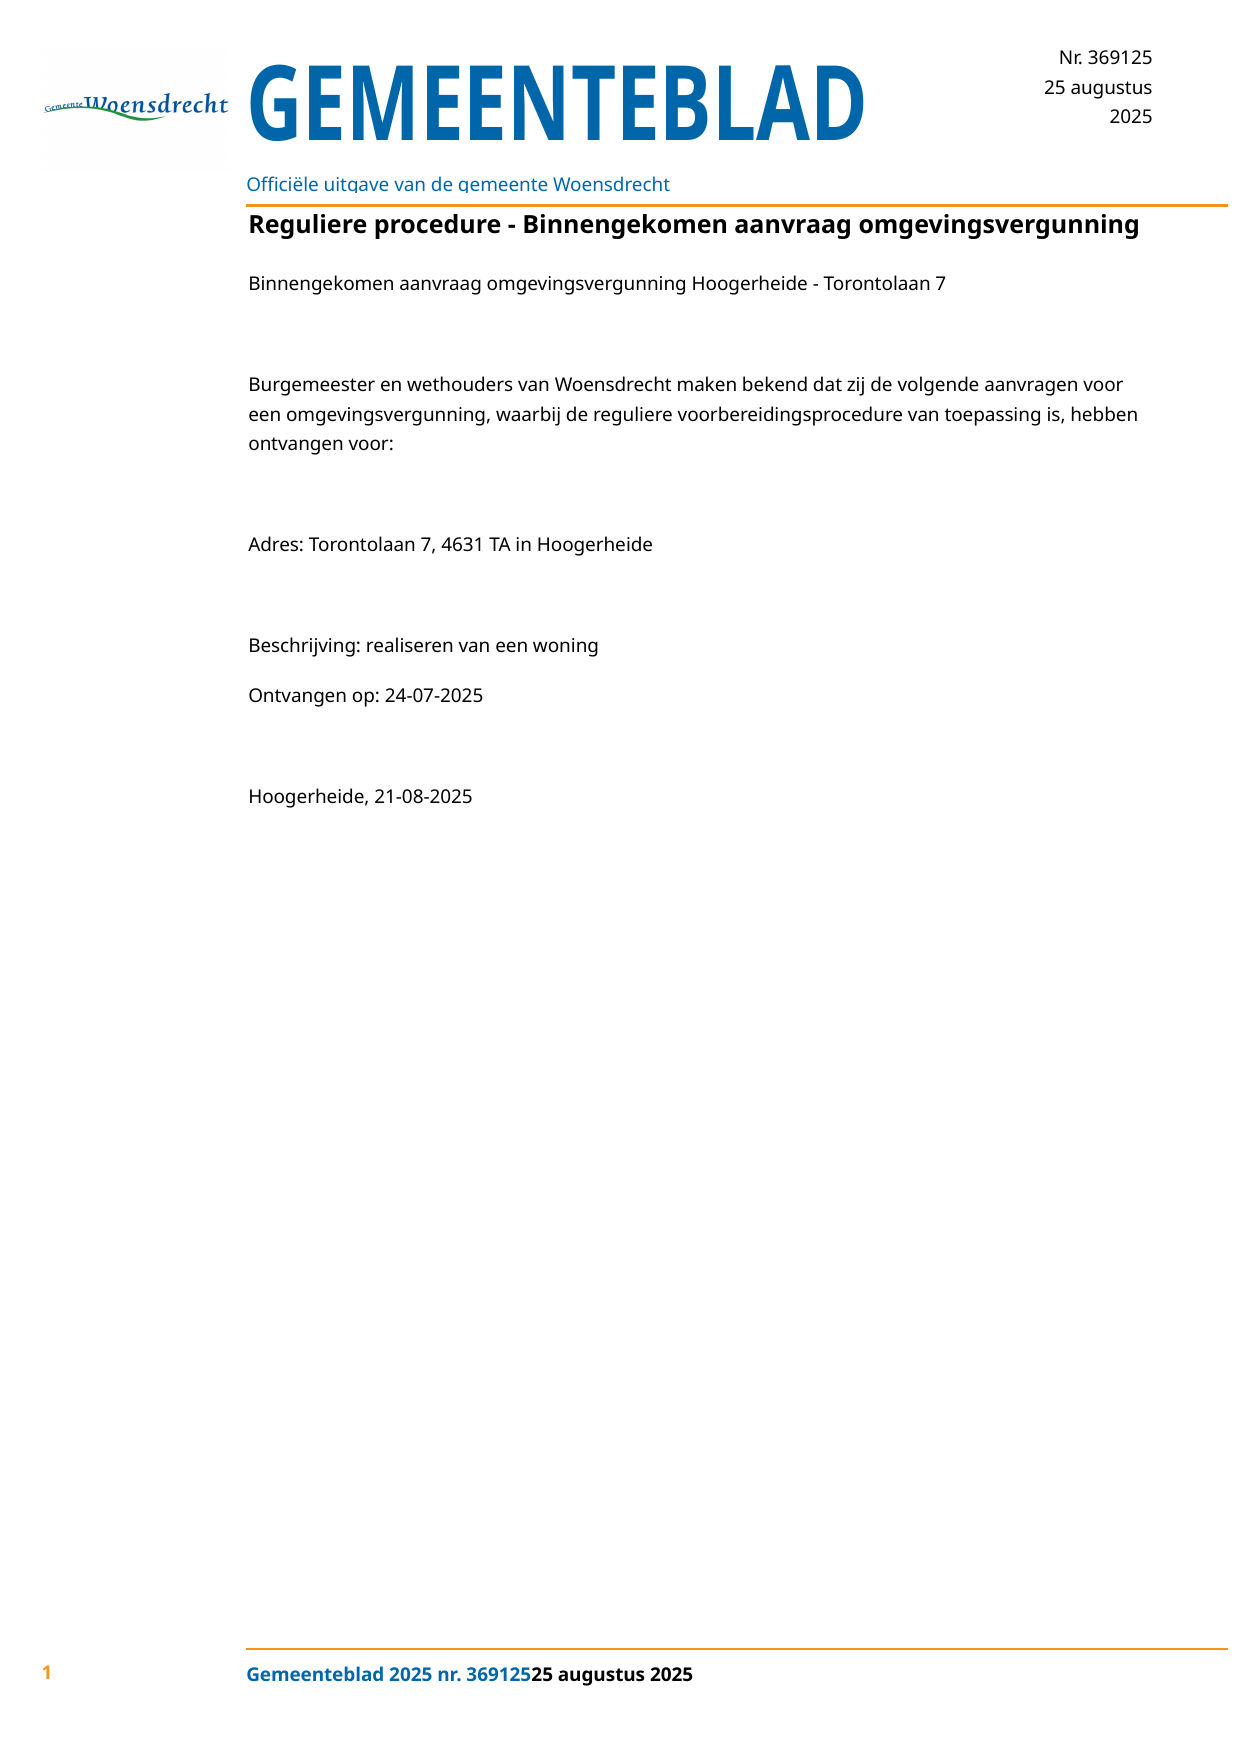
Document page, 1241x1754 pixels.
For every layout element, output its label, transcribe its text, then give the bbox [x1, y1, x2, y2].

picture [41, 47, 231, 172]
text Binnengekomen aanvraag omgevingsvergunning Hoogerheide - Torontolaan 7 [248, 270, 1152, 296]
text Hoogerheide, 21-08-2025 [248, 783, 1152, 809]
text Reguliere procedure - Binnengekomen aanvraag omgevingsvergunning [248, 207, 1152, 241]
text Adres: Torontolaan 7, 4631 TA in Hoogerheide [248, 531, 1152, 557]
text Ontvangen op: 24-07-2025 [248, 682, 1152, 708]
text Burgemeester en wethouders van Woensdrecht maken bekend dat zij de volgende aanvragen voor een omgevingsvergunning, waarbij de reguliere voorbereidingsprocedure van toepassing is, hebben ontvangen voor: [248, 371, 1152, 456]
text Beschrijving: realiseren van een woning [248, 632, 1152, 658]
